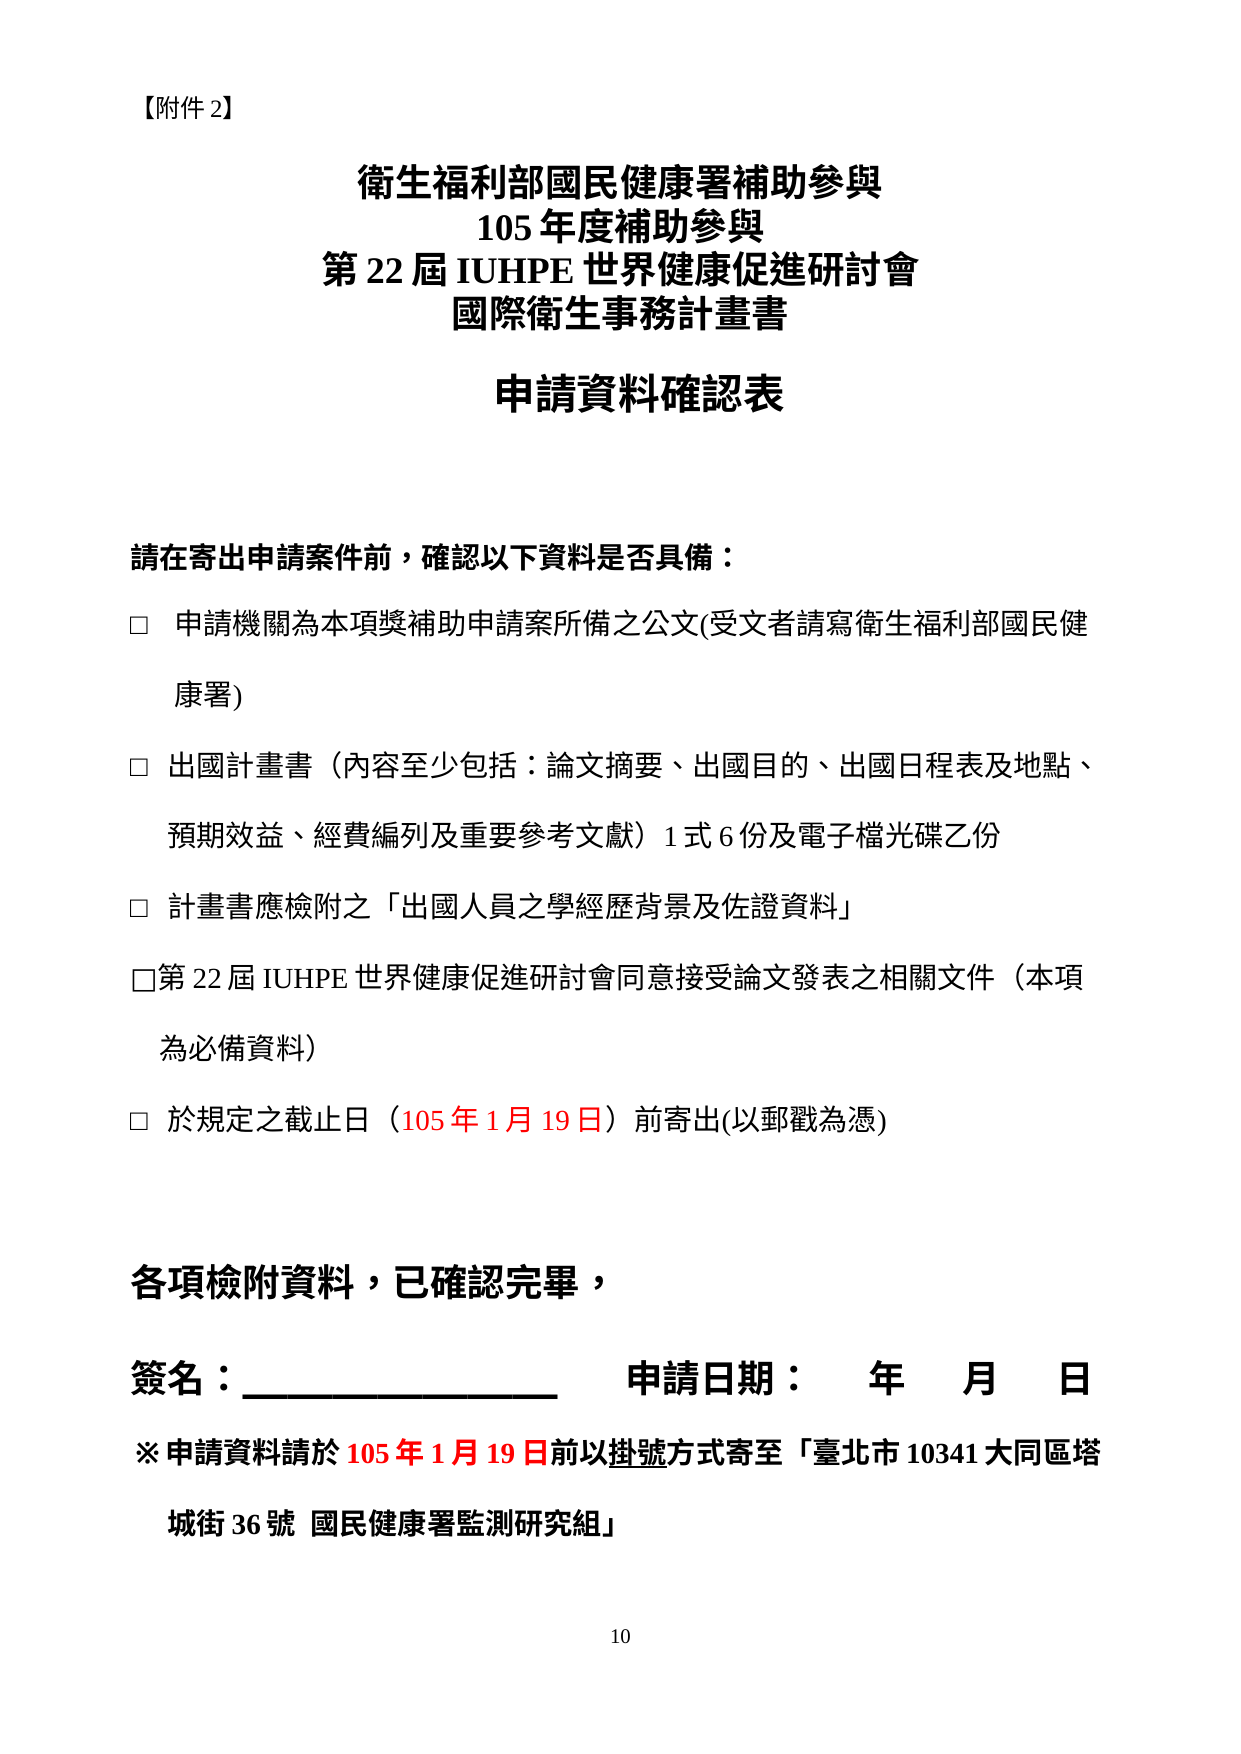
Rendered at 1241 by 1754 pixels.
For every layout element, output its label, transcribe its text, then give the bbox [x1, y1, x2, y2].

text 衛生福利部國民健康署補助參與 [130, 161, 1110, 205]
list 申請機關為本項獎補助申請案所備之公文(受文者請寫衛生福利部國民健康署) [130, 578, 1110, 719]
text 各項檢附資料，已確認完畢， [130, 1240, 1110, 1311]
text 國際衛生事務計畫書 [130, 292, 1110, 336]
list 於規定之截止日（105年1月19日）前寄出(以郵戳為憑) [130, 1073, 1110, 1144]
text 【附件2】 [130, 89, 1110, 125]
text 簽名：______________ 申請日期： 年 月 日 [130, 1336, 1110, 1407]
text □第22屆IUHPE世界健康促進研討會同意接受論文發表之相關文件（本項為必備資料） [130, 932, 1110, 1073]
list 出國計畫書（內容至少包括：論文摘要、出國目的、出國日程表及地點、預期效益、經費編列及重要參考文獻）1式6份及電子檔光碟乙份 [130, 719, 1110, 861]
text 105年度補助參與 [130, 205, 1110, 249]
text ※申請資料請於105年1月19日前以掛號方式寄至「臺北市10341大同區塔城街36號 國民健康署監測研究組」 [130, 1407, 1110, 1548]
text 第22屆IUHPE世界健康促進研討會 [130, 249, 1110, 292]
list 計畫書應檢附之「出國人員之學經歷背景及佐證資料」 [130, 861, 1110, 932]
text 請在寄出申請案件前，確認以下資料是否具備： [130, 530, 1110, 578]
text 申請資料確認表 [167, 361, 1110, 421]
